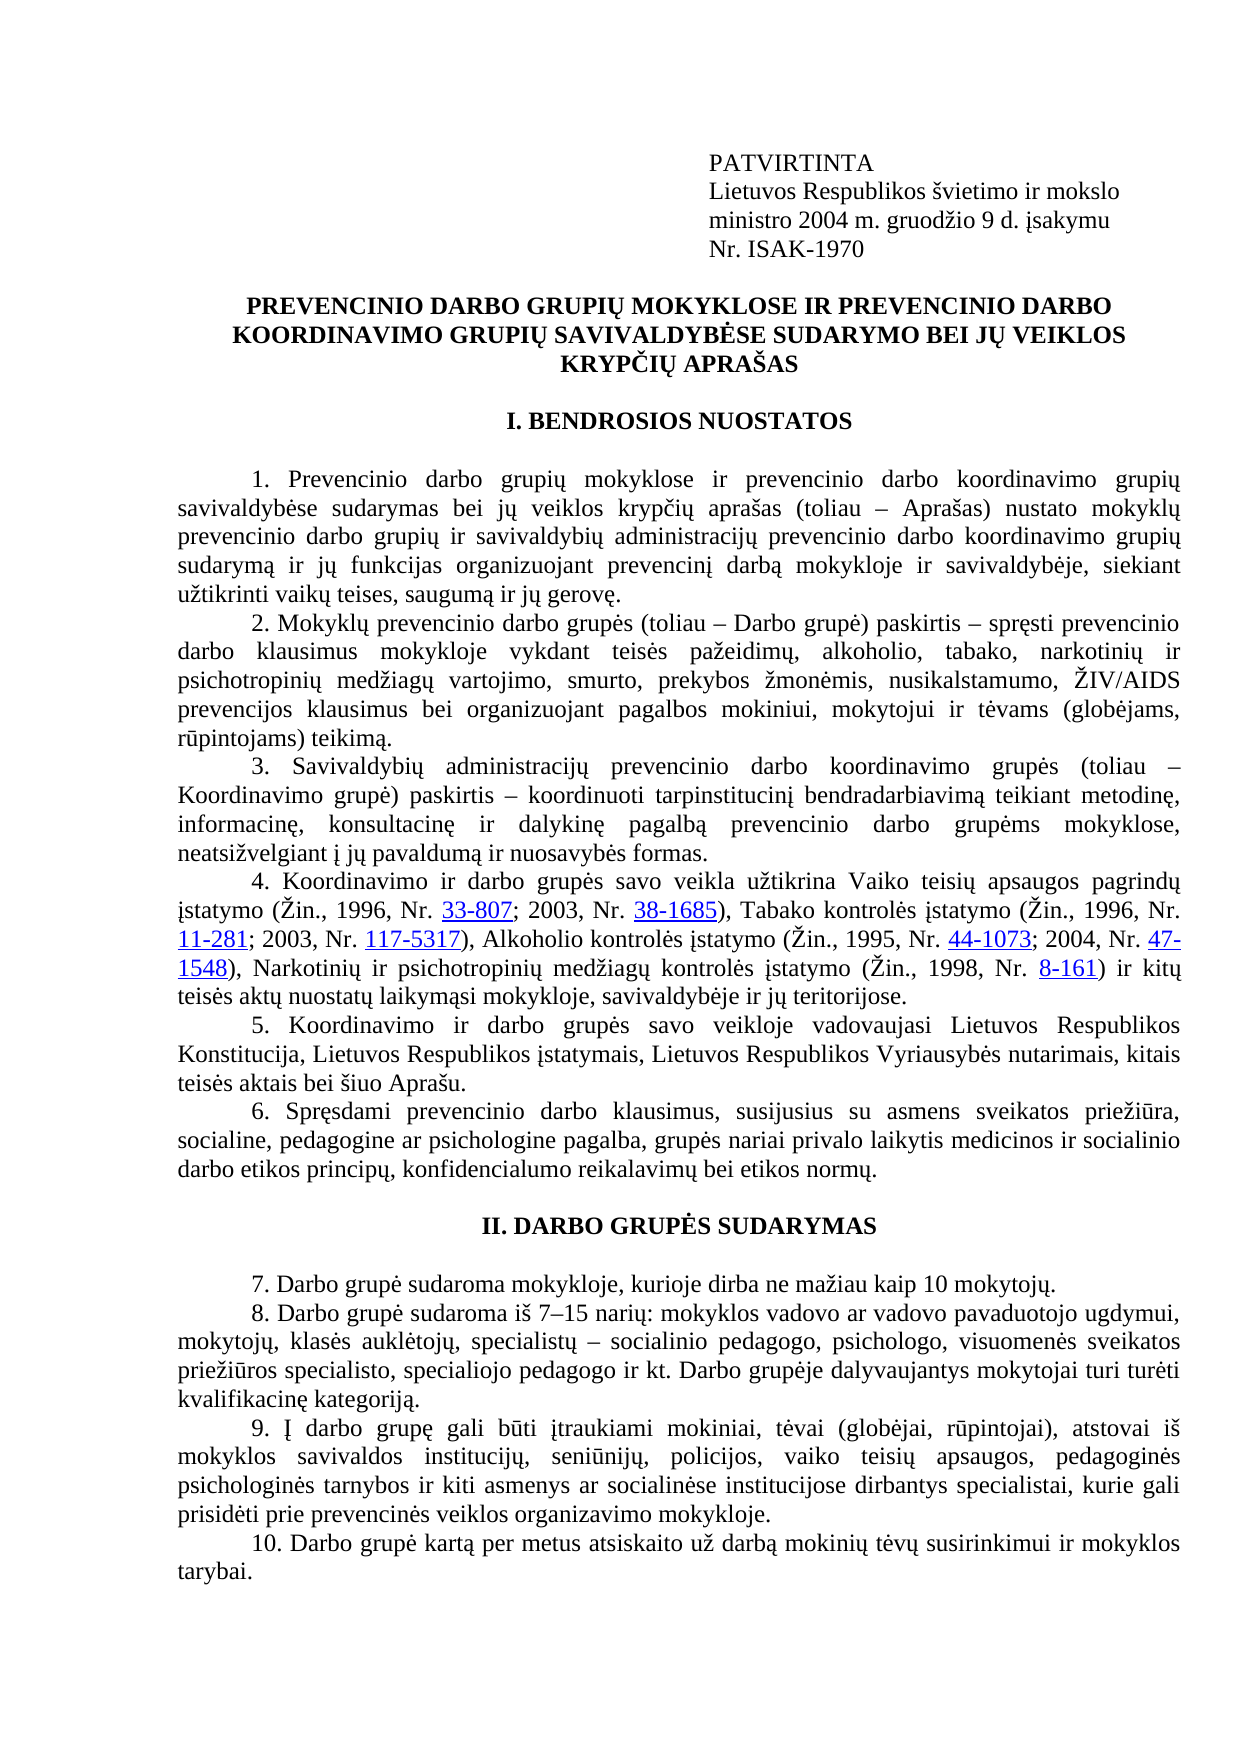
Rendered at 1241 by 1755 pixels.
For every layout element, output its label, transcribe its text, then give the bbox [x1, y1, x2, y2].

text 3. Savivaldybių administracijų prevencinio darbo koordinavimo grupės (toliau – Koordinavimo grupė) paskirtis – koordinuoti tarpinstitucinį bendradarbiavimą teikiant metodinę, informacinę, konsultacinę ir dalykinę pagalbą prevencinio darbo grupėms mokyklose, neatsižvelgiant į jų pavaldumą ir nuosavybės formas. [177, 751, 1181, 866]
text 7. Darbo grupė sudaroma mokykloje, kurioje dirba ne mažiau kaip 10 mokytojų. [177, 1269, 1181, 1298]
text 6. Spręsdami prevencinio darbo klausimus, susijusius su asmens sveikatos priežiūra, socialine, pedagogine ar psichologine pagalba, grupės nariai privalo laikytis medicinos ir socialinio darbo etikos principų, konfidencialumo reikalavimų bei etikos normų. [177, 1096, 1181, 1183]
text 9. Į darbo grupę gali būti įtraukiami mokiniai, tėvai (globėjai, rūpintojai), atstovai iš mokyklos savivaldos institucijų, seniūnijų, policijos, vaiko teisių apsaugos, pedagoginės psichologinės tarnybos ir kiti asmenys ar socialinėse institucijose dirbantys specialistai, kurie gali prisidėti prie prevencinės veiklos organizavimo mokykloje. [177, 1413, 1181, 1528]
text 4. Koordinavimo ir darbo grupės savo veikla užtikrina Vaiko teisių apsaugos pagrindų įstatymo (Žin., 1996, Nr. 33-807; 2003, Nr. 38-1685), Tabako kontrolės įstatymo (Žin., 1996, Nr. 11-281; 2003, Nr. 117-5317), Alkoholio kontrolės įstatymo (Žin., 1995, Nr. 44-1073; 2004, Nr. 47-1548), Narkotinių ir psichotropinių medžiagų kontrolės įstatymo (Žin., 1998, Nr. 8-161) ir kitų teisės aktų nuostatų laikymąsi mokykloje, savivaldybėje ir jų teritorijose. [177, 866, 1181, 1010]
text I. BendrOSIOS NUOSTATOS [177, 406, 1181, 435]
text Lietuvos Respublikos švietimo ir mokslo [177, 176, 1181, 205]
text PATVIRTINTA [177, 148, 1181, 176]
text 2. Mokyklų prevencinio darbo grupės (toliau – Darbo grupė) paskirtis – spręsti prevencinio darbo klausimus mokykloje vykdant teisės pažeidimų, alkoholio, tabako, narkotinių ir psichotropinių medžiagų vartojimo, smurto, prekybos žmonėmis, nusikalstamumo, ŽIV/AIDS prevencijos klausimus bei organizuojant pagalbos mokiniui, mokytojui ir tėvams (globėjams, rūpintojams) teikimą. [177, 608, 1181, 751]
text PREVENCINIO DARBO GRUPIŲ MOKYKLOSE IR PREVENCINIO DARBO KOORDINAVIMO GRUPIŲ SAVIVALDYBĖSE SUDARYMO BEI JŲ VEIKLOS KRYPČIŲ APRAŠAS [177, 291, 1181, 378]
text 10. Darbo grupė kartą per metus atsiskaito už darbą mokinių tėvų susirinkimui ir mokyklos tarybai. [177, 1528, 1181, 1585]
text 8. Darbo grupė sudaroma iš 7–15 narių: mokyklos vadovo ar vadovo pavaduotojo ugdymui, mokytojų, klasės auklėtojų, specialistų – socialinio pedagogo, psichologo, visuomenės sveikatos priežiūros specialisto, specialiojo pedagogo ir kt. Darbo grupėje dalyvaujantys mokytojai turi turėti kvalifikacinę kategoriją. [177, 1298, 1181, 1413]
text II. darbo grupės SUDARYMAS [177, 1211, 1181, 1240]
text 5. Koordinavimo ir darbo grupės savo veikloje vadovaujasi Lietuvos Respublikos Konstitucija, Lietuvos Respublikos įstatymais, Lietuvos Respublikos Vyriausybės nutarimais, kitais teisės aktais bei šiuo Aprašu. [177, 1010, 1181, 1096]
text ministro 2004 m. gruodžio 9 d. įsakymu [177, 205, 1181, 234]
text 1. Prevencinio darbo grupių mokyklose ir prevencinio darbo koordinavimo grupių savivaldybėse sudarymas bei jų veiklos krypčių aprašas (toliau – Aprašas) nustato mokyklų prevencinio darbo grupių ir savivaldybių administracijų prevencinio darbo koordinavimo grupių sudarymą ir jų funkcijas organizuojant prevencinį darbą mokykloje ir savivaldybėje, siekiant užtikrinti vaikų teises, saugumą ir jų gerovę. [177, 464, 1181, 608]
text Nr. ISAK-1970 [177, 234, 1181, 263]
